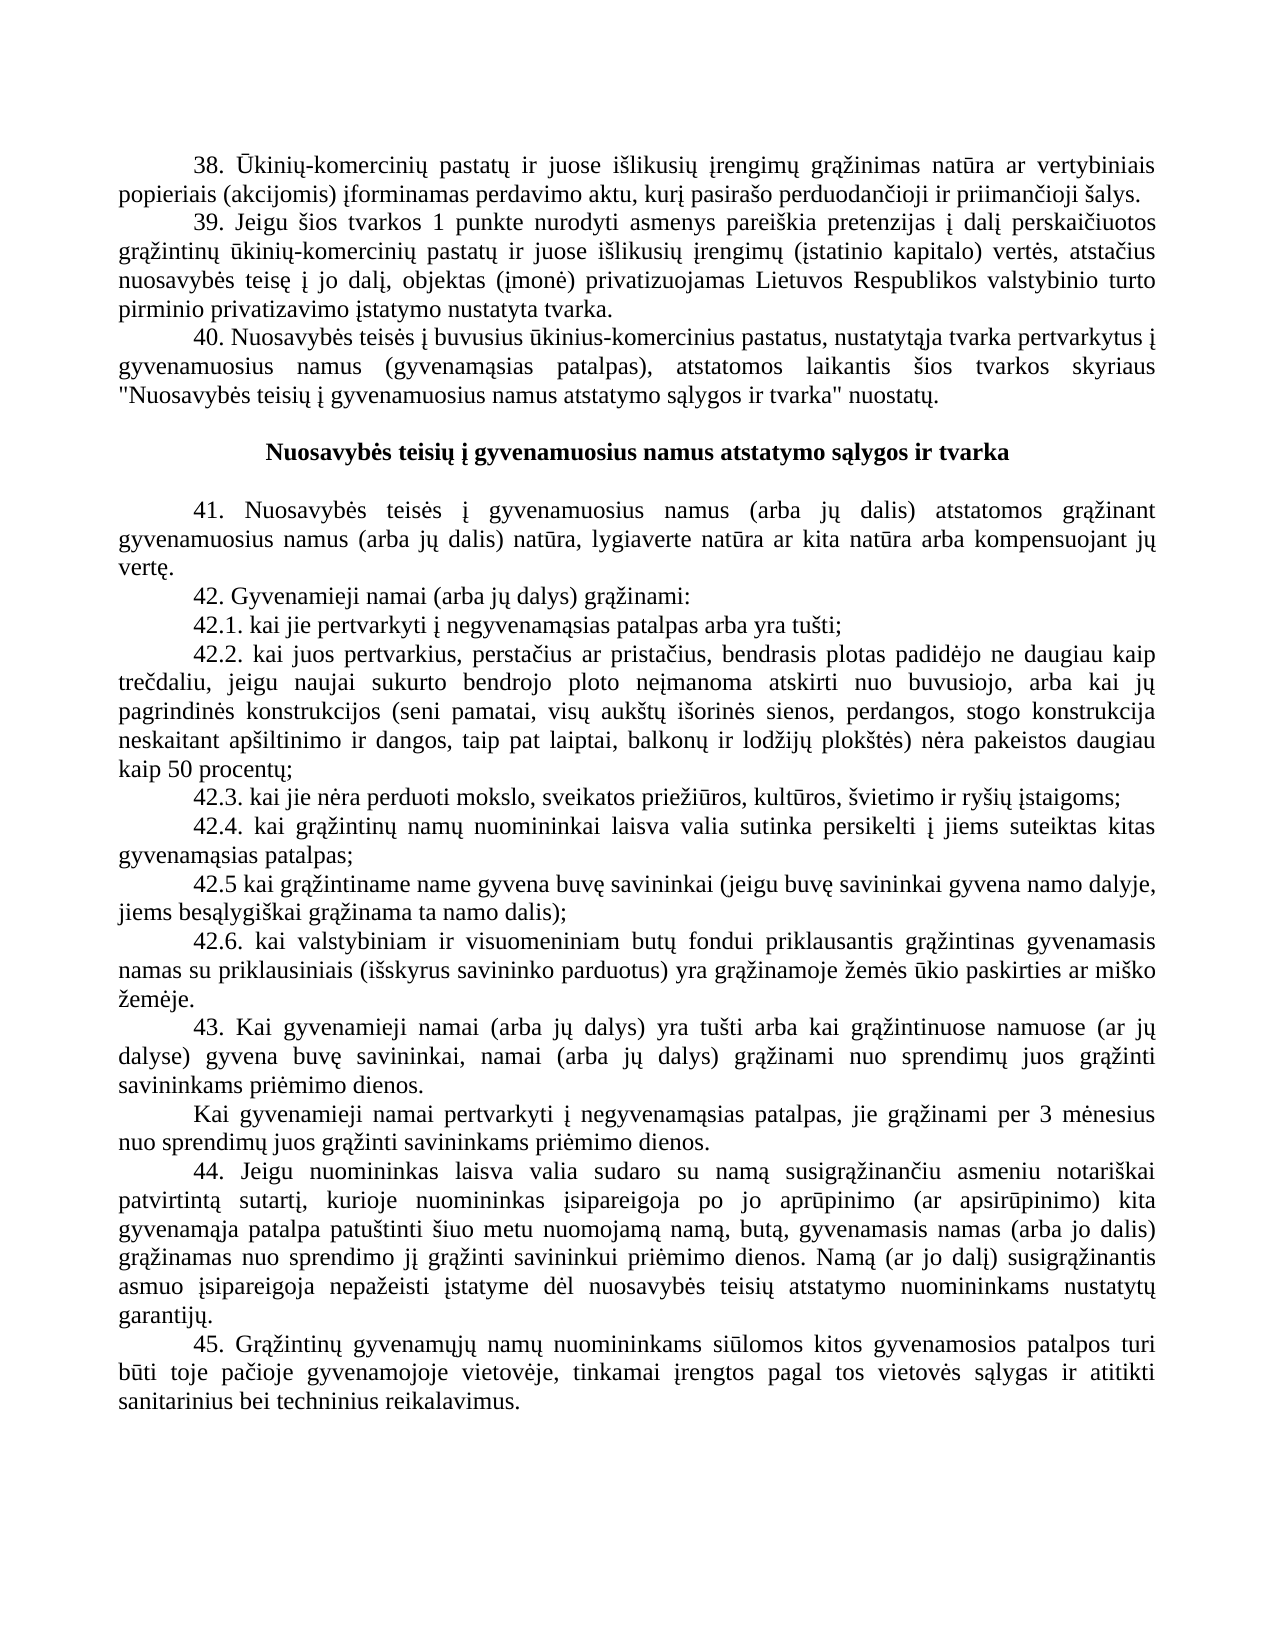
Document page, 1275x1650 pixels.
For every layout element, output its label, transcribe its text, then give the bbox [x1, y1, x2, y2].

text 42. Gyvenamieji namai (arba jų dalys) grąžinami: [118, 581, 1157, 610]
text Nuosavybės teisių į gyvenamuosius namus atstatymo sąlygos ir tvarka [118, 437, 1157, 466]
text Kai gyvenamieji namai pertvarkyti į negyvenamąsias patalpas, jie grąžinami per 3 mėnesius nuo sprendimų juos grąžinti savininkams priėmimo dienos. [118, 1099, 1157, 1156]
text 42.1. kai jie pertvarkyti į negyvenamąsias patalpas arba yra tušti; [118, 610, 1157, 639]
text 44. Jeigu nuomininkas laisva valia sudaro su namą susigrąžinančiu asmeniu notariškai patvirtintą sutartį, kurioje nuomininkas įsipareigoja po jo aprūpinimo (ar apsirūpinimo) kita gyvenamąja patalpa patuštinti šiuo metu nuomojamą namą, butą, gyvenamasis namas (arba jo dalis) grąžinamas nuo sprendimo jį grąžinti savininkui priėmimo dienos. Namą (ar jo dalį) susigrąžinantis asmuo įsipareigoja nepažeisti įstatyme dėl nuosavybės teisių atstatymo nuomininkams nustatytų garantijų. [118, 1156, 1157, 1329]
text 45. Grąžintinų gyvenamųjų namų nuomininkams siūlomos kitos gyvenamosios patalpos turi būti toje pačioje gyvenamojoje vietovėje, tinkamai įrengtos pagal tos vietovės sąlygas ir atitikti sanitarinius bei techninius reikalavimus. [118, 1329, 1157, 1415]
text 42.4. kai grąžintinų namų nuomininkai laisva valia sutinka persikelti į jiems suteiktas kitas gyvenamąsias patalpas; [118, 811, 1157, 869]
text 41. Nuosavybės teisės į gyvenamuosius namus (arba jų dalis) atstatomos grąžinant gyvenamuosius namus (arba jų dalis) natūra, lygiaverte natūra ar kita natūra arba kompensuojant jų vertę. [118, 495, 1157, 581]
text 42.5 kai grąžintiname name gyvena buvę savininkai (jeigu buvę savininkai gyvena namo dalyje, jiems besąlygiškai grąžinama ta namo dalis); [118, 869, 1157, 926]
text 40. Nuosavybės teisės į buvusius ūkinius-komercinius pastatus, nustatytąja tvarka pertvarkytus į gyvenamuosius namus (gyvenamąsias patalpas), atstatomos laikantis šios tvarkos skyriaus "Nuosavybės teisių į gyvenamuosius namus atstatymo sąlygos ir tvarka" nuostatų. [118, 322, 1157, 409]
text 42.3. kai jie nėra perduoti mokslo, sveikatos priežiūros, kultūros, švietimo ir ryšių įstaigoms; [118, 782, 1157, 811]
text 43. Kai gyvenamieji namai (arba jų dalys) yra tušti arba kai grąžintinuose namuose (ar jų dalyse) gyvena buvę savininkai, namai (arba jų dalys) grąžinami nuo sprendimų juos grąžinti savininkams priėmimo dienos. [118, 1012, 1157, 1099]
text 39. Jeigu šios tvarkos 1 punkte nurodyti asmenys pareiškia pretenzijas į dalį perskaičiuotos grąžintinų ūkinių-komercinių pastatų ir juose išlikusių įrengimų (įstatinio kapitalo) vertės, atstačius nuosavybės teisę į jo dalį, objektas (įmonė) privatizuojamas Lietuvos Respublikos valstybinio turto pirminio privatizavimo įstatymo nustatyta tvarka. [118, 207, 1157, 322]
text 38. Ūkinių-komercinių pastatų ir juose išlikusių įrengimų grąžinimas natūra ar vertybiniais popieriais (akcijomis) įforminamas perdavimo aktu, kurį pasirašo perduodančioji ir priimančioji šalys. [118, 150, 1157, 207]
text 42.6. kai valstybiniam ir visuomeniniam butų fondui priklausantis grąžintinas gyvenamasis namas su priklausiniais (išskyrus savininko parduotus) yra grąžinamoje žemės ūkio paskirties ar miško žemėje. [118, 926, 1157, 1012]
text 42.2. kai juos pertvarkius, perstačius ar pristačius, bendrasis plotas padidėjo ne daugiau kaip trečdaliu, jeigu naujai sukurto bendrojo ploto neįmanoma atskirti nuo buvusiojo, arba kai jų pagrindinės konstrukcijos (seni pamatai, visų aukštų išorinės sienos, perdangos, stogo konstrukcija neskaitant apšiltinimo ir dangos, taip pat laiptai, balkonų ir lodžijų plokštės) nėra pakeistos daugiau kaip 50 procentų; [118, 639, 1157, 782]
